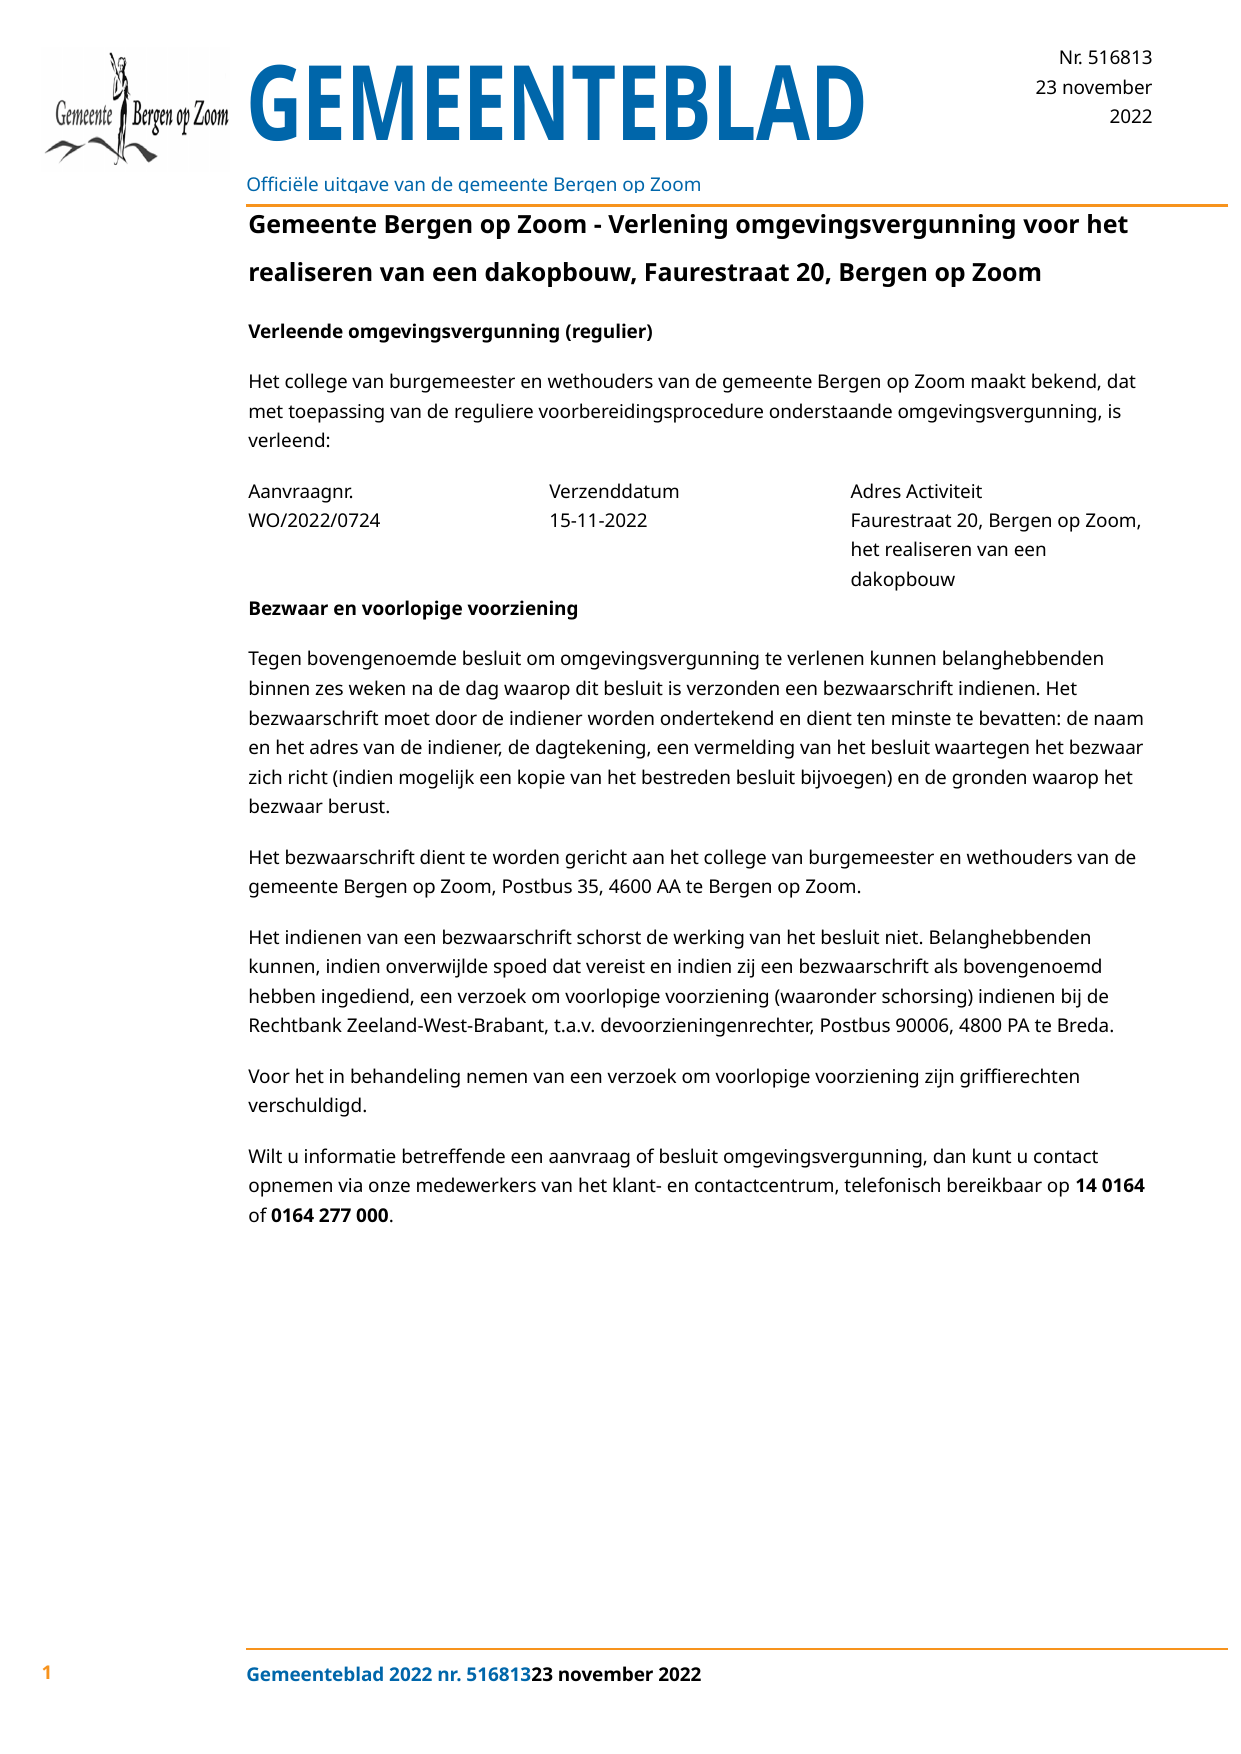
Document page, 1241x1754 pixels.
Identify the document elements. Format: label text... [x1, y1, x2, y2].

table_header Adres Activiteit [850, 478, 1152, 504]
text Het bezwaarschrift dient te worden gericht aan het college van burgemeester en wethouders van de gemeente Bergen op Zoom, Postbus 35, 4600 AA te Bergen op Zoom. [248, 844, 1152, 899]
picture [41, 47, 231, 172]
text Bezwaar en voorlopige voorziening [248, 595, 1152, 621]
text Wilt u informatie betreffende een aanvraag of besluit omgevingsvergunning, dan kunt u contact opnemen via onze medewerkers van het klant- en contactcentrum, telefonisch bereikbaar op 14 0164 of 0164 277 000. [248, 1143, 1152, 1228]
text Tegen bovengenoemde besluit om omgevingsvergunning te verlenen kunnen belanghebbenden binnen zes weken na de dag waarop dit besluit is verzonden een bezwaarschrift indienen. Het bezwaarschrift moet door de indiener worden ondertekend en dient ten minste te bevatten: de naam en het adres van de indiener, de dagtekening, een vermelding van het besluit waartegen het bezwaar zich richt (indien mogelijk een kopie van het bestreden besluit bijvoegen) en de gronden waarop het bezwaar berust. [248, 646, 1152, 819]
text Het indienen van een bezwaarschrift schorst de werking van het besluit niet. Belanghebbenden kunnen, indien onverwijlde spoed dat vereist en indien zij een bezwaarschrift als bovengenoemd hebben ingediend, een verzoek om voorlopige voorziening (waaronder schorsing) indienen bij de Rechtbank Zeeland-West-Brabant, t.a.v. devoorzieningenrechter, Postbus 90006, 4800 PA te Breda. [248, 924, 1152, 1038]
table_header WO/2022/0724 [248, 507, 549, 592]
text Voor het in behandeling nemen van een verzoek om voorlopige voorziening zijn griffierechten verschuldigd. [248, 1063, 1152, 1118]
table_header 15-11-2022 [549, 507, 850, 592]
table_header Aanvraagnr. [248, 478, 549, 504]
text Verleende omgevingsvergunning (regulier) [248, 318, 1152, 344]
text Gemeente Bergen op Zoom - Verlening omgevingsvergunning voor het realiseren van een dakopbouw, Faurestraat 20, Bergen op Zoom [248, 207, 1152, 288]
table_header Faurestraat 20, Bergen op Zoom, het realiseren van een dakopbouw [850, 507, 1152, 592]
table_header Verzenddatum [549, 478, 850, 504]
text Het college van burgemeester en wethouders van de gemeente Bergen op Zoom maakt bekend, dat met toepassing van de reguliere voorbereidingsprocedure onderstaande omgevingsvergunning, is verleend: [248, 368, 1152, 453]
